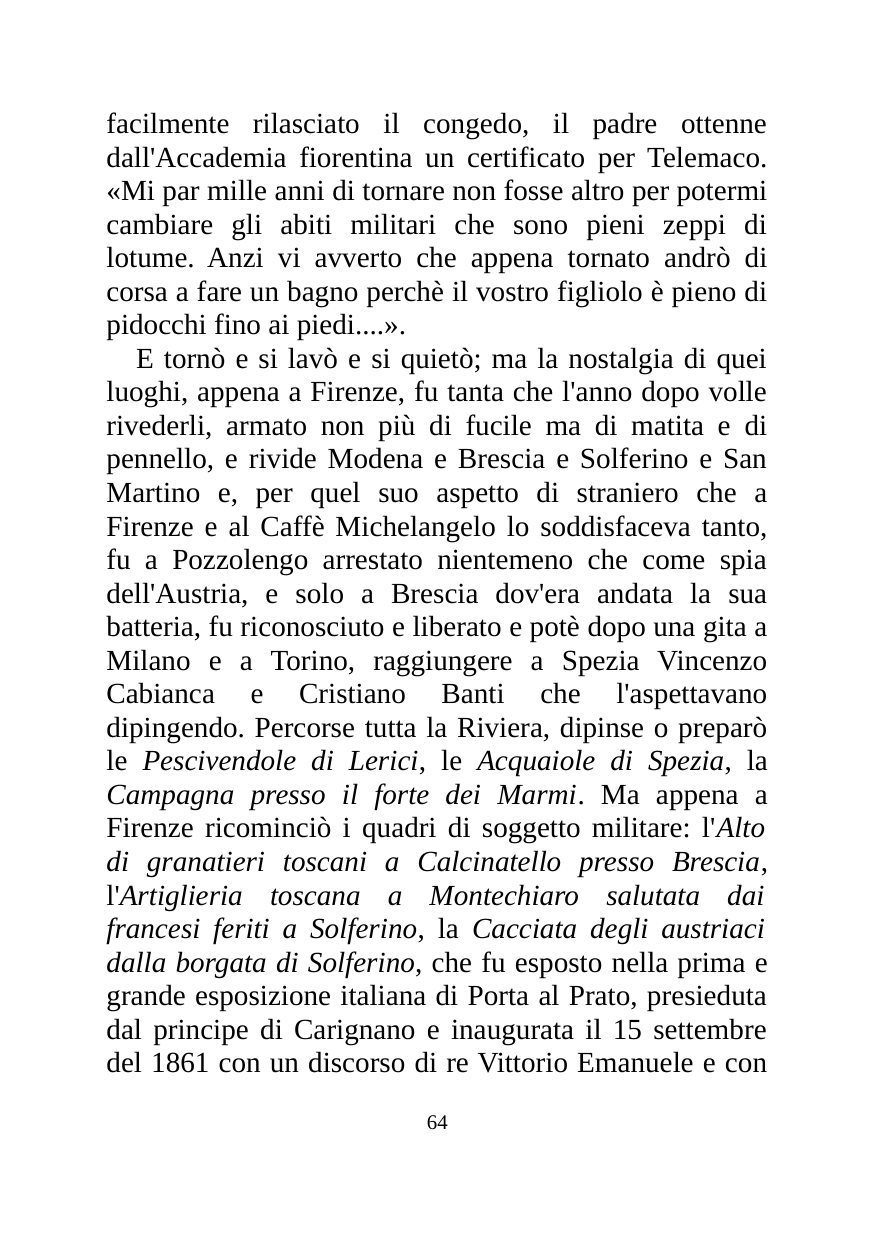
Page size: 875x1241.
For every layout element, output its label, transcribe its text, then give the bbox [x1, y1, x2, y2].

text E tornò e si lavò e si quietò; ma la nostalgia di quei luoghi, appena a Firenze, fu tanta che l'anno dopo volle rivederli, armato non più di fucile ma di matita e di pennello, e rivide Modena e Brescia e Solferino e San Martino e, per quel suo aspetto di straniero che a Firenze e al Caffè Michelangelo lo soddisfaceva tanto, fu a Pozzolengo arrestato nientemeno che come spia dell'Austria, e solo a Brescia dov'era andata la sua batteria, fu riconosciuto e liberato e potè dopo una gita a Milano e a Torino, raggiungere a Spezia Vincenzo Cabianca e Cristiano Banti che l'aspettavano dipingendo. Percorse tutta la Riviera, dipinse o preparò le Pescivendole di Lerici, le Acquaiole di Spezia, la Campagna presso il forte dei Marmi. Ma appena a Firenze ricominciò i quadri di soggetto militare: l'Alto di granatieri toscani a Calcinatello presso Brescia, l'Artiglieria toscana a Montechiaro salutata dai francesi feriti a Solferino, la Cacciata degli austriaci dalla borgata di Solferino, che fu esposto nella prima e grande esposizione italiana di Porta al Prato, presieduta dal principe di Carignano e inaugurata il 15 settembre del 1861 con un discorso di re Vittorio Emanuele e con [106, 341, 768, 1079]
text facilmente rilasciato il congedo, il padre ottenne dall'Accademia fiorentina un certificato per Telemaco. «Mi par mille anni di tornare non fosse altro per potermi cambiare gli abiti militari che sono pieni zeppi di lotume. Anzi vi avverto che appena tornato andrò di corsa a fare un bagno perchè il vostro figliolo è pieno di pidocchi fino ai piedi....». [106, 106, 768, 341]
